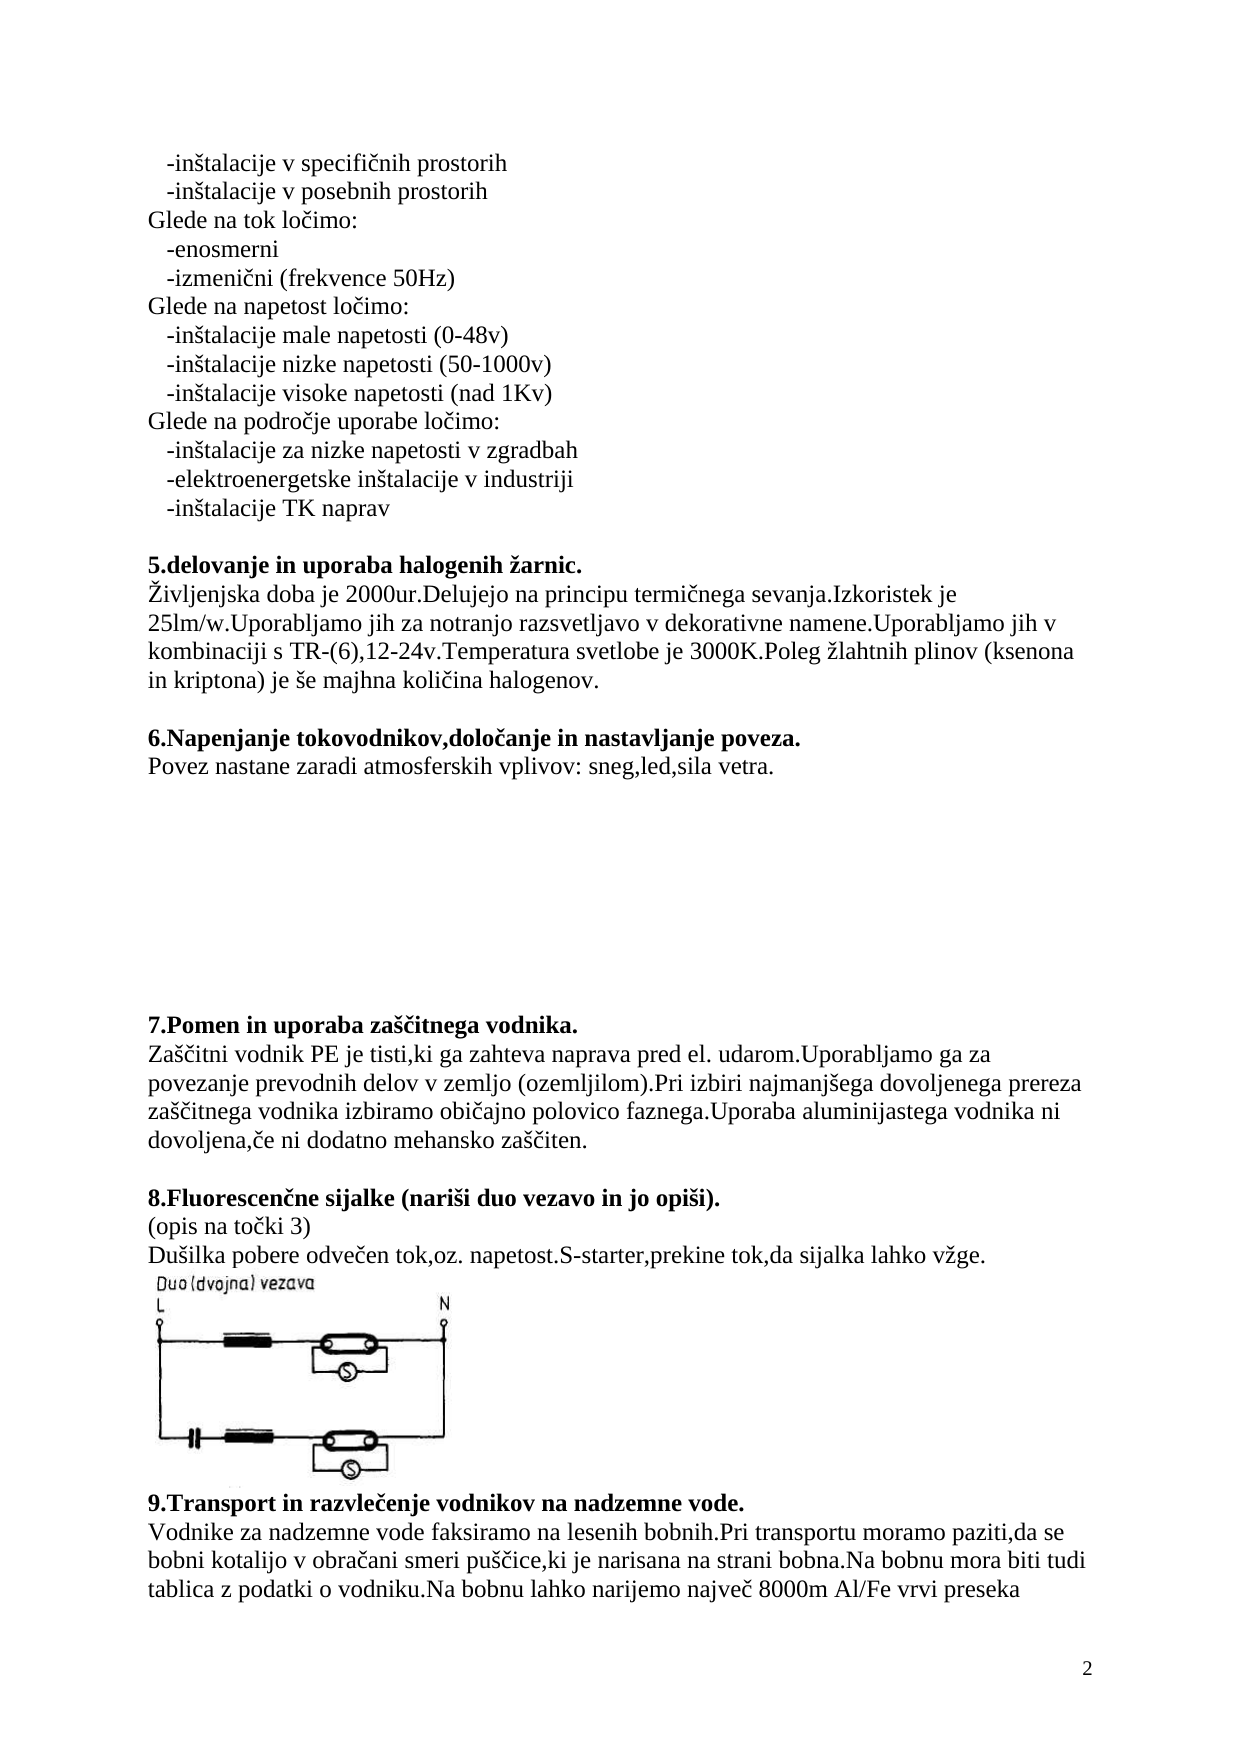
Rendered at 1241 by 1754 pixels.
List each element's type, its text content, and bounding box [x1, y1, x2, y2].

text Glede na tok ločimo: [148, 205, 1093, 234]
text 5.delovanje in uporaba halogenih žarnic. [148, 550, 1093, 579]
text Zaščitni vodnik PE je tisti,ki ga zahteva naprava pred el. udarom.Uporabljamo ga za povezanje prevodnih delov v zemljo (ozemljilom).Pri izbiri najmanjšega dovoljenega prereza zaščitnega vodnika izbiramo običajno polovico faznega.Uporaba aluminijastega vodnika ni dovoljena,če ni dodatno mehansko zaščiten. [148, 1039, 1093, 1154]
text (opis na točki 3) [148, 1211, 1093, 1240]
text Dušilka pobere odvečen tok,oz. napetost.S-starter,prekine tok,da sijalka lahko vžge. [148, 1240, 1093, 1269]
text 8.Fluorescenčne sijalke (nariši duo vezavo in jo opiši). [148, 1183, 1093, 1211]
text 6.Napenjanje tokovodnikov,določanje in nastavljanje poveza. [148, 723, 1093, 751]
text Povez nastane zaradi atmosferskih vplivov: sneg,led,sila vetra. [148, 751, 1093, 780]
text -inštalacije v posebnih prostorih [148, 176, 1093, 205]
text -inštalacije visoke napetosti (nad 1Kv) [148, 378, 1093, 406]
text Glede na področje uporabe ločimo: [148, 406, 1093, 435]
text Življenjska doba je 2000ur.Delujejo na principu termičnega sevanja.Izkoristek je 25lm/w.Uporabljamo jih za notranjo razsvetljavo v dekorativne namene.Uporabljamo jih v kombinaciji s TR-(6),12-24v.Temperatura svetlobe je 3000K.Poleg žlahtnih plinov (ksenona in kriptona) je še majhna količina halogenov. [148, 579, 1093, 694]
text -inštalacije nizke napetosti (50-1000v) [148, 349, 1093, 378]
text -elektroenergetske inštalacije v industriji [148, 464, 1093, 493]
text -enosmerni [148, 234, 1093, 263]
text -izmenični (frekvence 50Hz) [148, 263, 1093, 291]
text -inštalacije male napetosti (0-48v) [148, 320, 1093, 349]
text -inštalacije TK naprav [148, 493, 1093, 521]
text Vodnike za nadzemne vode faksiramo na lesenih bobnih.Pri transportu moramo paziti,da se bobni kotalijo v obračani smeri puščice,ki je narisana na strani bobna.Na bobnu mora biti tudi tablica z podatki o vodniku.Na bobnu lahko narijemo največ 8000m Al/Fe vrvi preseka [148, 1517, 1093, 1603]
text Glede na napetost ločimo: [148, 291, 1093, 320]
text 7.Pomen in uporaba zaščitnega vodnika. [148, 1010, 1093, 1039]
picture [147, 1268, 464, 1488]
text -inštalacije za nizke napetosti v zgradbah [148, 435, 1093, 464]
text 9.Transport in razvlečenje vodnikov na nadzemne vode. [148, 1269, 1093, 1517]
text -inštalacije v specifičnih prostorih [148, 148, 1093, 176]
